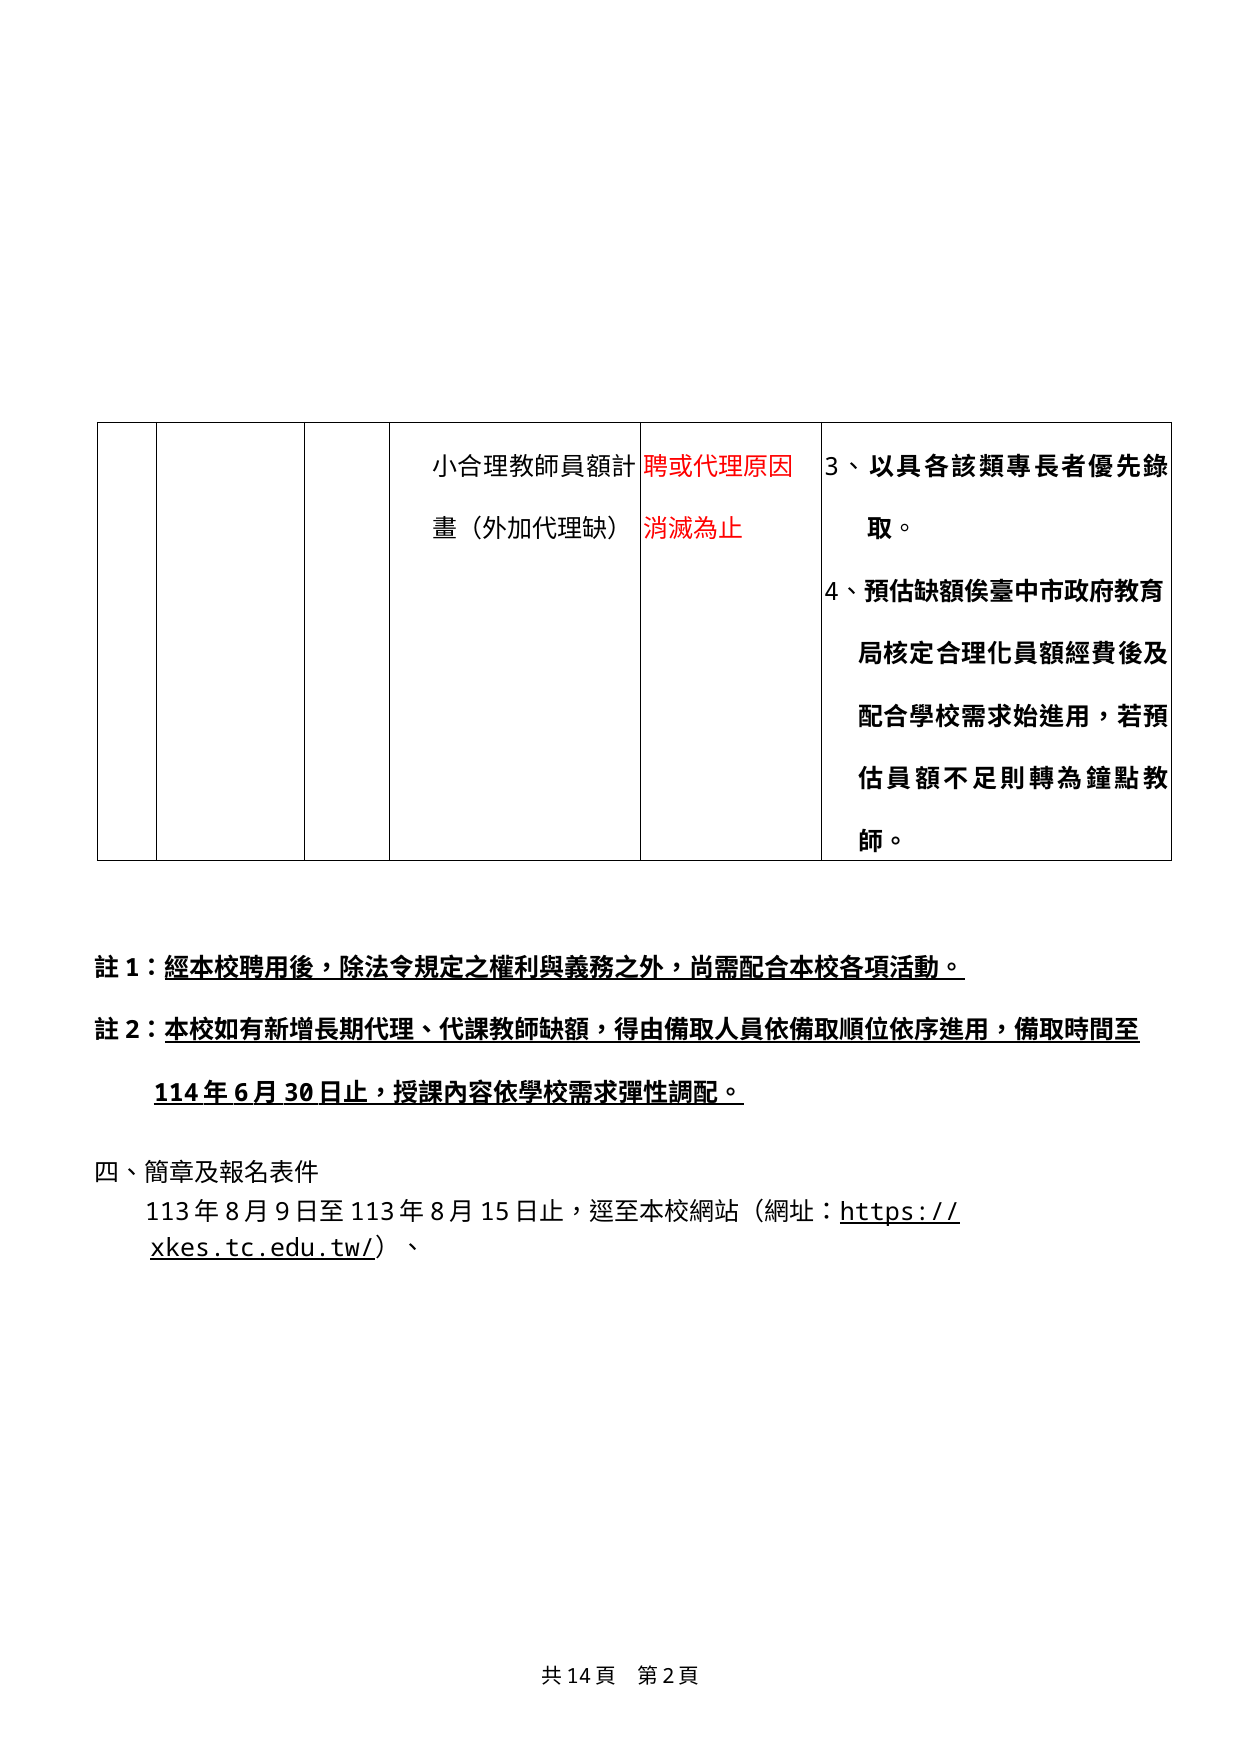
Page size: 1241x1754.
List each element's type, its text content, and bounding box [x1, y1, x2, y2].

text 註2：本校如有新增長期代理、代課教師缺額，得由備取人員依備取順位依序進用，備取時間至114年6月30日止，授課內容依學校需求彈性調配。 [94, 986, 1146, 1111]
table_cell [157, 423, 304, 860]
text 註1：經本校聘用後，除法令規定之權利與義務之外，尚需配合本校各項活動。 [94, 924, 1146, 986]
text 113年8月9日至113年8月15日止，逕至本校網站（網址：https://xkes.tc.edu.tw/）、 [144, 1191, 1146, 1264]
table_cell [305, 423, 389, 860]
table_cell [98, 423, 156, 860]
table_cell 3、以具各該類專長者優先錄取。 4、預估缺額俟臺中市政府教育 局核定合理化員額經費後及配合學校需求始進用，若預估員額不足則轉為鐘點教師。 [822, 423, 1171, 860]
text 四、簡章及報名表件 [94, 1129, 1146, 1191]
table_cell 聘或代理原因消滅為止 [641, 423, 821, 860]
table_cell 小合理教師員額計畫（外加代理缺） [390, 423, 640, 860]
